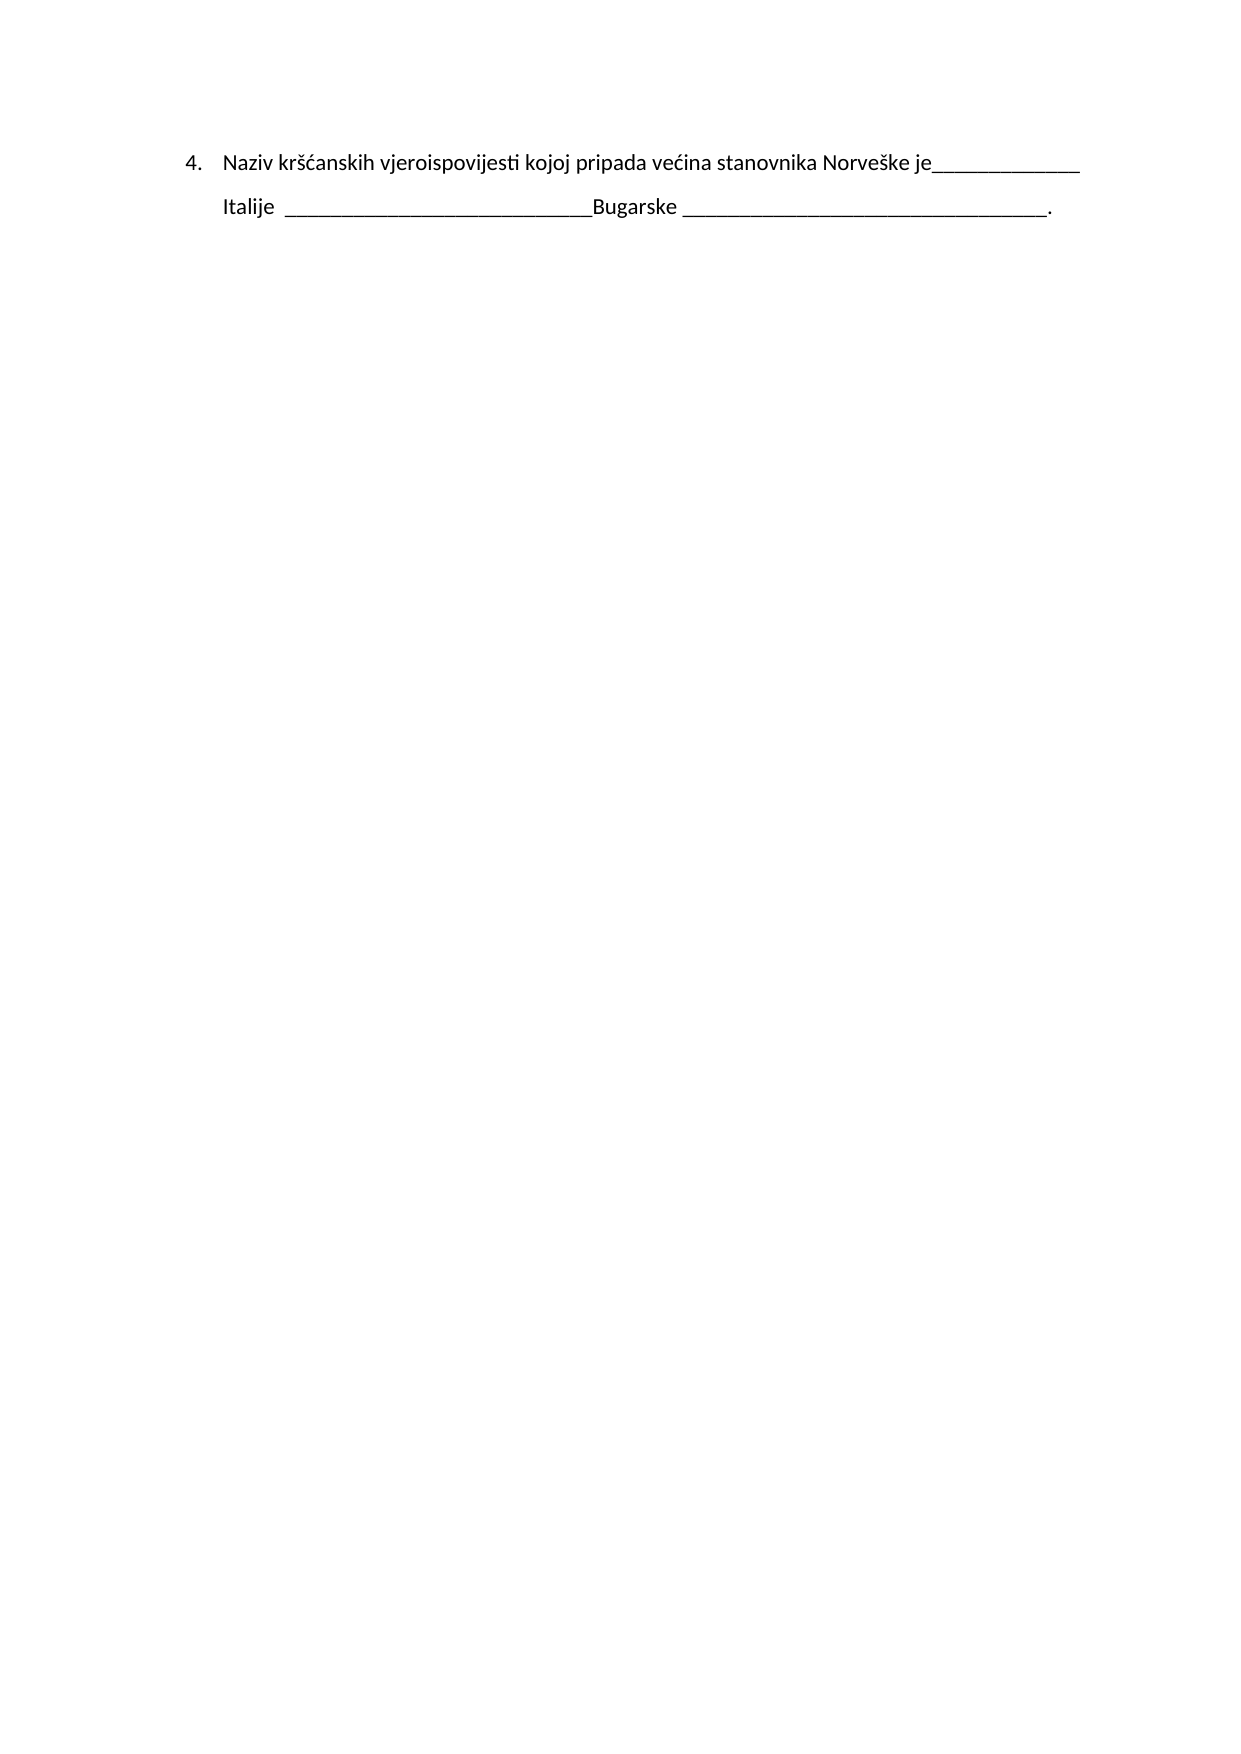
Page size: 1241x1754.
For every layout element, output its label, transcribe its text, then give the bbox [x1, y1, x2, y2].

list Naziv kršćanskih vjeroispovijesti kojoj pripada većina stanovnika Norveške je_____________ [185, 148, 1093, 176]
text Italije ___________________________Bugarske ________________________________. [223, 192, 1093, 220]
